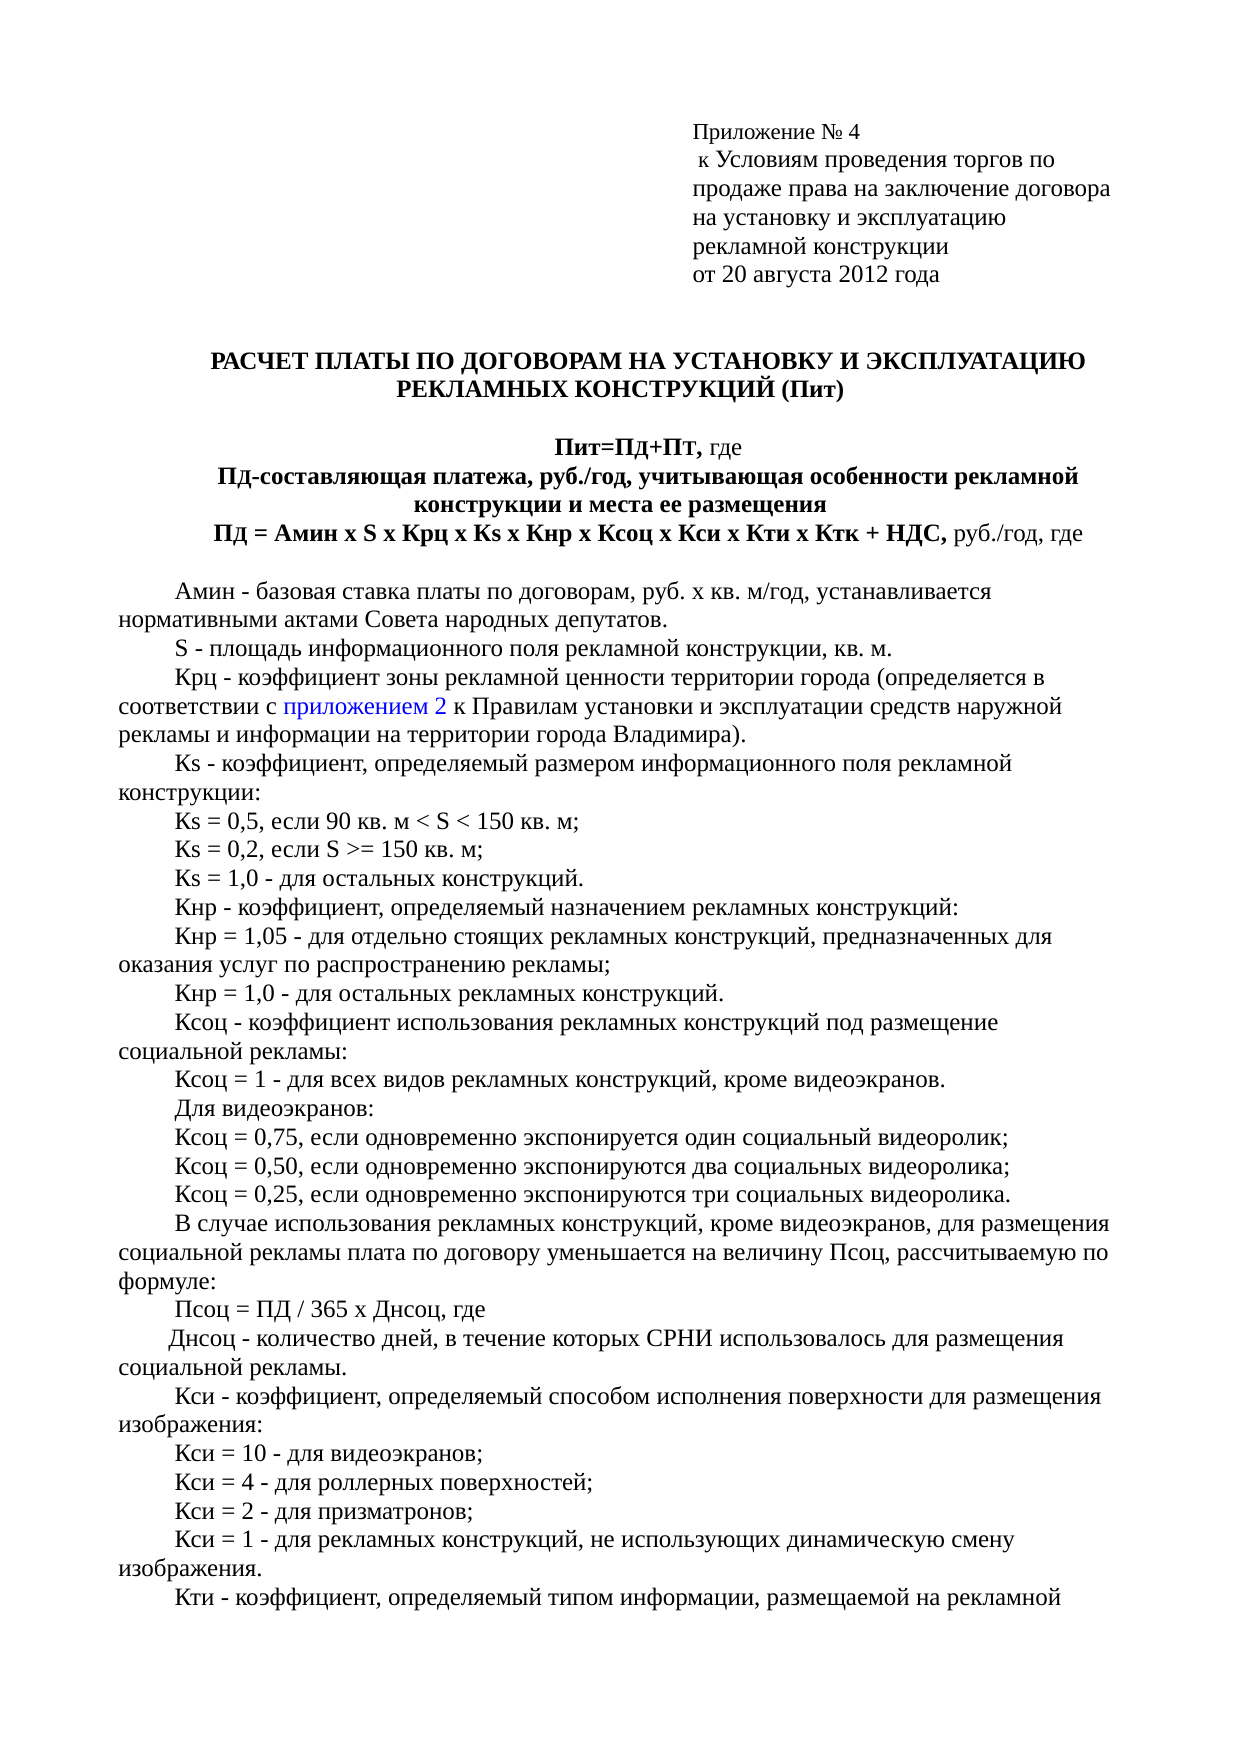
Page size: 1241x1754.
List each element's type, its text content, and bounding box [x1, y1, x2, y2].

text ПД = Амин х S х Крц х Кs х Кнр х Ксоц х Кси х Кти х Ктк + НДС, руб./год, где [118, 518, 1122, 547]
text Кs = 0,2, если S >= 150 кв. м; [118, 834, 1122, 863]
text ПД-составляющая платежа, руб./год, учитывающая особенности рекламной конструкции и места ее размещения [118, 461, 1122, 518]
text Ксоц = 0,50, если одновременно экспонируются два социальных видеоролика; [118, 1151, 1122, 1179]
text Кнр = 1,0 - для остальных рекламных конструкций. [118, 978, 1122, 1007]
text Кs = 0,5, если 90 кв. м < S < 150 кв. м; [118, 806, 1122, 834]
text Днсоц - количество дней, в течение которых СРНИ использовалось для размещения социальной рекламы. [118, 1323, 1122, 1381]
text Кнр - коэффициент, определяемый назначением рекламных конструкций: [118, 892, 1122, 921]
text Ксоц = 0,25, если одновременно экспонируются три социальных видеоролика. [118, 1179, 1122, 1208]
text Кs - коэффициент, определяемый размером информационного поля рекламной конструкции: [118, 748, 1122, 806]
text Ксоц = 1 - для всех видов рекламных конструкций, кроме видеоэкранов. [118, 1064, 1122, 1093]
text Кси = 10 - для видеоэкранов; [118, 1438, 1122, 1467]
text Кs = 1,0 - для остальных конструкций. [118, 863, 1122, 892]
text Пит=ПД+ПТ, где [118, 432, 1122, 461]
text Ксоц - коэффициент использования рекламных конструкций под размещение социальной рекламы: [118, 1007, 1122, 1064]
text S - площадь информационного поля рекламной конструкции, кв. м. [118, 633, 1122, 662]
text Кси - коэффициент, определяемый способом исполнения поверхности для размещения изображения: [118, 1381, 1122, 1438]
text Крц - коэффициент зоны рекламной ценности территории города (определяется в соответствии с приложением 2 к Правилам установки и эксплуатации средств наружной рекламы и информации на территории города Владимира). [118, 662, 1122, 748]
text Кси = 4 - для роллерных поверхностей; [118, 1467, 1122, 1496]
text Кси = 2 - для призматронов; [118, 1496, 1122, 1524]
text Для видеоэкранов: [118, 1093, 1122, 1122]
text Ксоц = 0,75, если одновременно экспонируется один социальный видеоролик; [118, 1122, 1122, 1151]
text Кнр = 1,05 - для отдельно стоящих рекламных конструкций, предназначенных для оказания услуг по распространению рекламы; [118, 921, 1122, 978]
text Амин - базовая ставка платы по договорам, руб. x кв. м/год, устанавливается нормативными актами Совета народных депутатов. [118, 576, 1122, 633]
text РАСЧЕТ ПЛАТЫ ПО ДОГОВОРАМ НА УСТАНОВКУ И ЭКСПЛУАТАЦИЮ РЕКЛАМНЫХ КОНСТРУКЦИЙ (Пит) [118, 346, 1122, 403]
text Кси = 1 - для рекламных конструкций, не использующих динамическую смену изображения. [118, 1524, 1122, 1582]
text Псоц = ПД / 365 x Днсоц, где [118, 1294, 1122, 1323]
table_header Приложение № 4 к Условиям проведения торгов по продаже права на заключение договора на установку и эксплуатацию рекламной конструкции от 20 августа 2012 года [681, 118, 1128, 288]
text В случае использования рекламных конструкций, кроме видеоэкранов, для размещения социальной рекламы плата по договору уменьшается на величину Псоц, рассчитываемую по формуле: [118, 1208, 1122, 1294]
text Кти - коэффициент, определяемый типом информации, размещаемой на рекламной [118, 1582, 1122, 1611]
